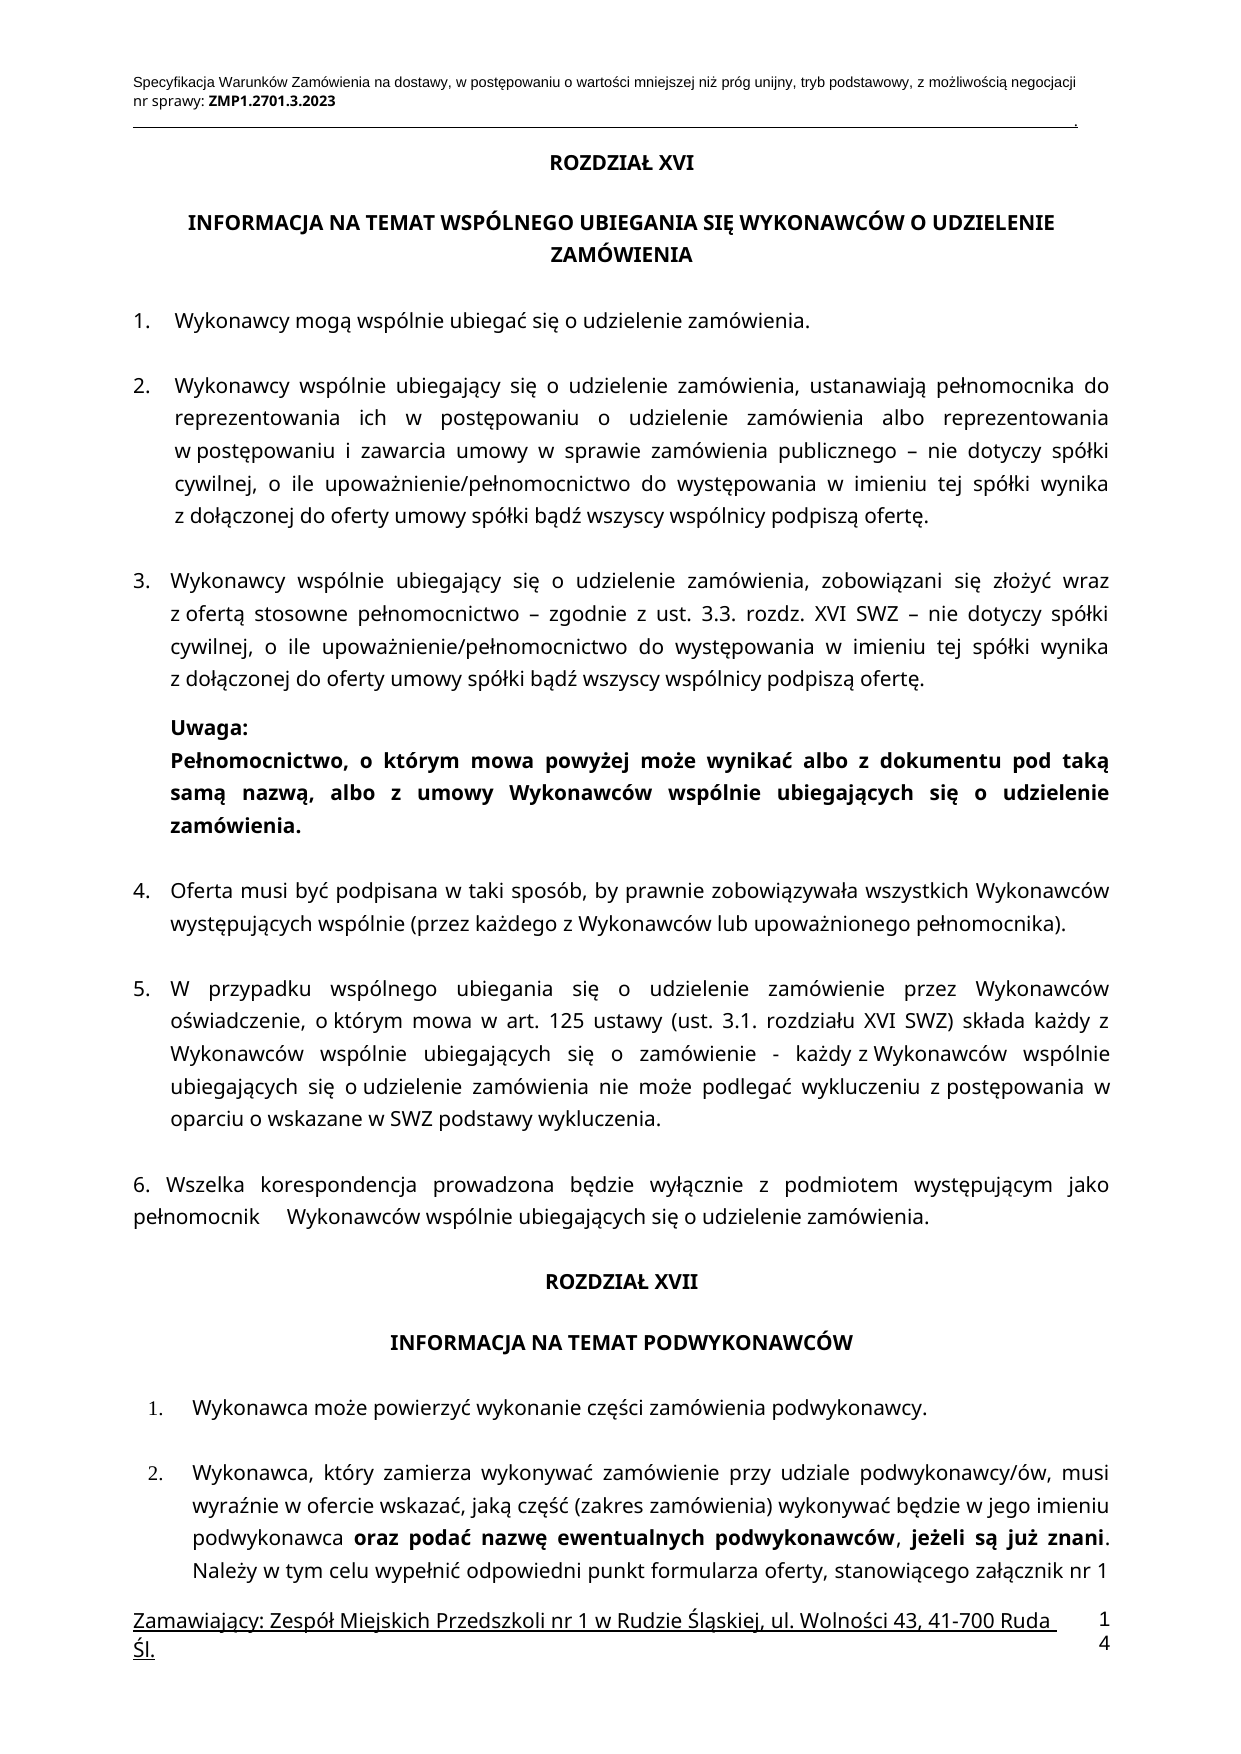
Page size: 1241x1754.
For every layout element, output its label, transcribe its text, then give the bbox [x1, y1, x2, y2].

list Wykonawca, który zamierza wykonywać zamówienie przy udziale podwykonawcy/ów, musi wyraźnie w ofercie wskazać, jaką część (zakres zamówienia) wykonywać będzie w jego imieniu podwykonawca oraz podać nazwę ewentualnych podwykonawców, jeżeli są już znani. Należy w tym celu wypełnić odpowiedni punkt formularza oferty, stanowiącego załącznik nr 1 [148, 1458, 1110, 1584]
list Wykonawcy wspólnie ubiegający się o udzielenie zamówienia, ustanawiają pełnomocnika do reprezentowania ich w postępowaniu o udzielenie zamówienia albo reprezentowania w postępowaniu i zawarcia umowy w sprawie zamówienia publicznego – nie dotyczy spółki cywilnej, o ile upoważnienie/pełnomocnictwo do występowania w imieniu tej spółki wynika z dołączonej do oferty umowy spółki bądź wszyscy wspólnicy podpiszą ofertę. [133, 371, 1110, 530]
list W przypadku wspólnego ubiegania się o udzielenie zamówienie przez Wykonawców oświadczenie, o którym mowa w art. 125 ustawy (ust. 3.1. rozdziału XVI SWZ) składa każdy z Wykonawców wspólnie ubiegających się o zamówienie - każdy z Wykonawców wspólnie ubiegających się o udzielenie zamówienia nie może podlegać wykluczeniu z postępowania w oparciu o wskazane w SWZ podstawy wykluczenia. [133, 974, 1110, 1133]
list Wykonawcy mogą wspólnie ubiegać się o udzielenie zamówienia. [133, 306, 1110, 334]
text Pełnomocnictwo, o którym mowa powyżej może wynikać albo z dokumentu pod taką samą nazwą, albo z umowy Wykonawców wspólnie ubiegających się o udzielenie zamówienia. [170, 746, 1110, 839]
text ROZDZIAŁ XVI [133, 148, 1110, 176]
list Oferta musi być podpisana w taki sposób, by prawnie zobowiązywała wszystkich Wykonawców występujących wspólnie (przez każdego z Wykonawców lub upoważnionego pełnomocnika). [133, 876, 1110, 937]
list 6. Wszelka korespondencja prowadzona będzie wyłącznie z podmiotem występującym jako pełnomocnik Wykonawców wspólnie ubiegających się o udzielenie zamówienia. [133, 1170, 1110, 1231]
text INFORMACJA NA TEMAT WSPÓLNEGO UBIEGANIA SIĘ WYKONAWCÓW O UDZIELENIE ZAMÓWIENIA [133, 208, 1110, 269]
list Wykonawcy wspólnie ubiegający się o udzielenie zamówienia, zobowiązani się złożyć wraz z ofertą stosowne pełnomocnictwo – zgodnie z ust. 3.3. rozdz. XVI SWZ – nie dotyczy spółki cywilnej, o ile upoważnienie/pełnomocnictwo do występowania w imieniu tej spółki wynika z dołączonej do oferty umowy spółki bądź wszyscy wspólnicy podpiszą ofertę. [133, 567, 1110, 693]
list Wykonawca może powierzyć wykonanie części zamówienia podwykonawcy. [148, 1393, 1110, 1421]
text ROZDZIAŁ XVII [133, 1267, 1110, 1296]
text Uwaga: [170, 713, 1110, 742]
text INFORMACJA NA TEMAT PODWYKONAWCÓW [133, 1328, 1110, 1356]
